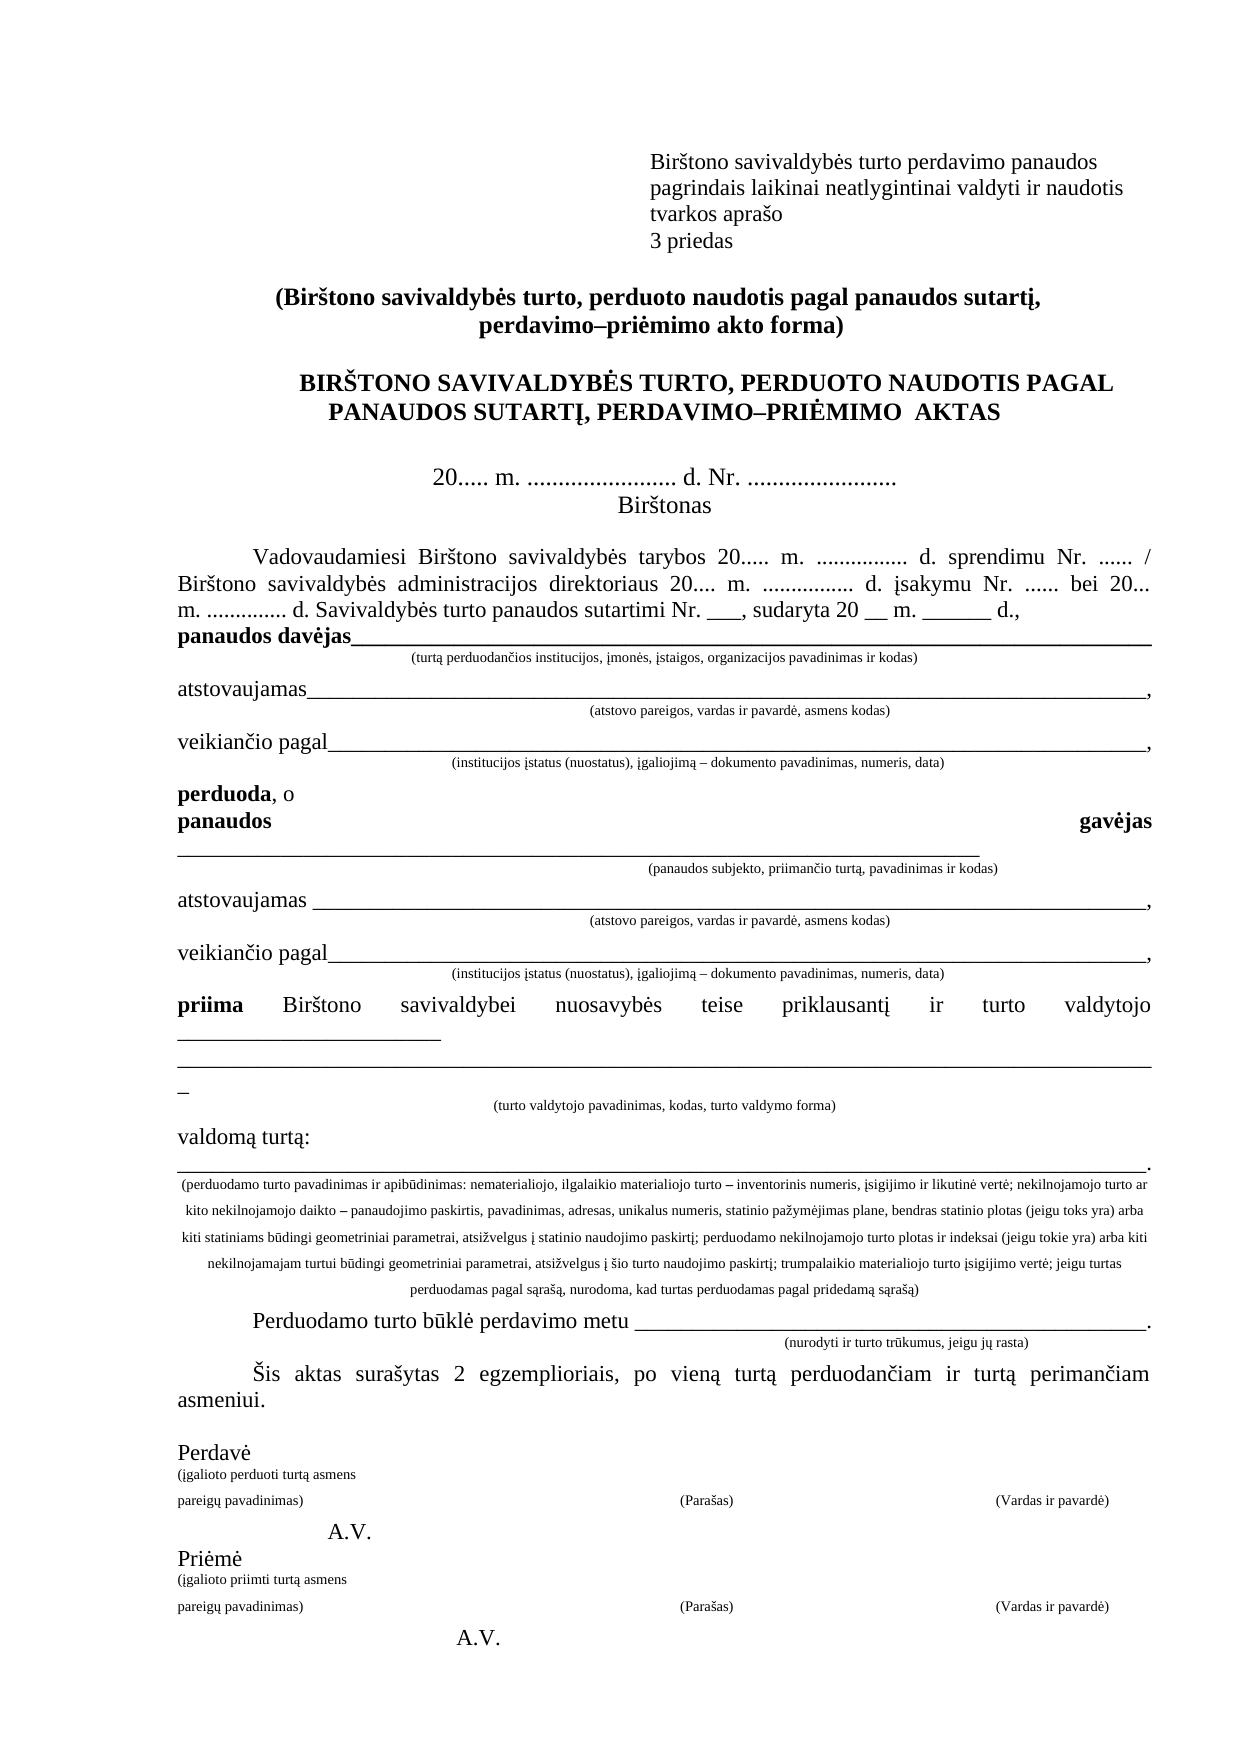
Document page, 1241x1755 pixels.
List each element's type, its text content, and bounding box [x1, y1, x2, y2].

text 20..... m. ........................ d. Nr. ........................ [177, 462, 1152, 490]
text Birštono savivaldybės turto, PERDUOTO NAUDOTIS pagal panaudos sutartį, perdavimo–priėmimo aktas [177, 368, 1152, 426]
text A.V. [177, 1624, 1152, 1650]
text perdavimo–priėmimo akto forma) [177, 311, 1152, 339]
text (atstovo pareigos, vardas ir pavardė, asmens kodas) [177, 912, 1152, 938]
text (atstovo pareigos, vardas ir pavardė, asmens kodas) [177, 701, 1152, 728]
text (Birštono savivaldybės turto, perduoto naudotis pagal panaudos sutartį, [177, 282, 1152, 311]
text Perduodamo turto būklė perdavimo metu . [177, 1307, 1152, 1334]
text Perdavė [177, 1439, 1152, 1466]
text pagrindais laikinai neatlygintinai valdyti ir naudotis [650, 174, 1152, 200]
text panaudos gavėjas ______________________________________________________________________ [177, 807, 1152, 859]
text veikiančio pagal , [177, 728, 1152, 754]
text Birštono savivaldybės turto perdavimo panaudos [650, 148, 1152, 174]
text (institucijos įstatus (nuostatus), įgaliojimą – dokumento pavadinimas, numeris, data) [177, 754, 1152, 780]
text (turtą perduodančios institucijos, įmonės, įstaigos, organizacijos pavadinimas ir kodas) [177, 649, 1152, 675]
text tvarkos aprašo [650, 200, 1152, 227]
text (institucijos įstatus (nuostatus), įgaliojimą – dokumento pavadinimas, numeris, data) [177, 965, 1152, 991]
text . [177, 1149, 1152, 1176]
text _ [177, 1068, 1152, 1097]
text pareigų pavadinimas) (Parašas) (Vardas ir pavardė) [177, 1597, 1152, 1624]
text perduoda, o [177, 780, 1152, 807]
text veikiančio pagal , [177, 938, 1152, 965]
text (perduodamo turto pavadinimas ir apibūdinimas: nematerialiojo, ilgalaikio materialiojo turto – inventorinis numeris, įsigijimo ir likutinė vertė; nekilnojamojo turto ar kito nekilnojamojo daikto – panaudojimo paskirtis, pavadinimas, adresas, unikalus numeris, statinio pažymėjimas plane, bendras statinio plotas (jeigu toks yra) arba kiti statiniams būdingi geometriniai parametrai, atsižvelgus į statinio naudojimo paskirtį; perduodamo nekilnojamojo turto plotas ir indeksai (jeigu tokie yra) arba kiti nekilnojamajam turtui būdingi geometriniai parametrai, atsižvelgus į šio turto naudojimo paskirtį; trumpalaikio materialiojo turto įsigijimo vertė; jeigu turtas perduodamas pagal sąrašą, nurodoma, kad turtas perduodamas pagal pridedamą sąrašą) [177, 1176, 1152, 1307]
text Priėmė [177, 1545, 1152, 1571]
text Šis aktas surašytas 2 egzemplioriais, po vieną turtą perduodančiam ir turtą perimančiam asmeniui. [177, 1360, 1152, 1413]
text A.V. [177, 1518, 1152, 1545]
text (turto valdytojo pavadinimas, kodas, turto valdymo forma) [177, 1097, 1152, 1123]
text _____________________________________________________________________________________ [177, 1044, 1152, 1067]
text 3 priedas [650, 227, 1152, 253]
text atstovaujamas , [177, 675, 1152, 701]
text (įgalioto priimti turtą asmens [177, 1571, 1152, 1597]
text (nurodyti ir turto trūkumus, jeigu jų rasta) [177, 1334, 1152, 1360]
text panaudos davėjas [177, 622, 1152, 649]
text pareigų pavadinimas) (Parašas) (Vardas ir pavardė) [177, 1492, 1152, 1518]
text priima Birštono savivaldybei nuosavybės teise priklausantį ir turto valdytojo _______________________ [177, 991, 1152, 1044]
text (panaudos subjekto, priimančio turtą, pavadinimas ir kodas) [177, 859, 1152, 886]
text (įgalioto perduoti turtą asmens [177, 1466, 1152, 1492]
text valdomą turtą: [177, 1123, 1152, 1149]
text atstovaujamas , [177, 886, 1152, 912]
text Birštonas [177, 490, 1152, 519]
text Vadovaudamiesi Birštono savivaldybės tarybos 20..... m. ................ d. sprendimu Nr. ...... / Birštono savivaldybės administracijos direktoriaus 20.... m. ................ d. įsakymu Nr. ...... bei 20... m. .............. d. Savivaldybės turto panaudos sutartimi Nr. ___, sudaryta 20 __ m. ______ d., [177, 543, 1152, 622]
